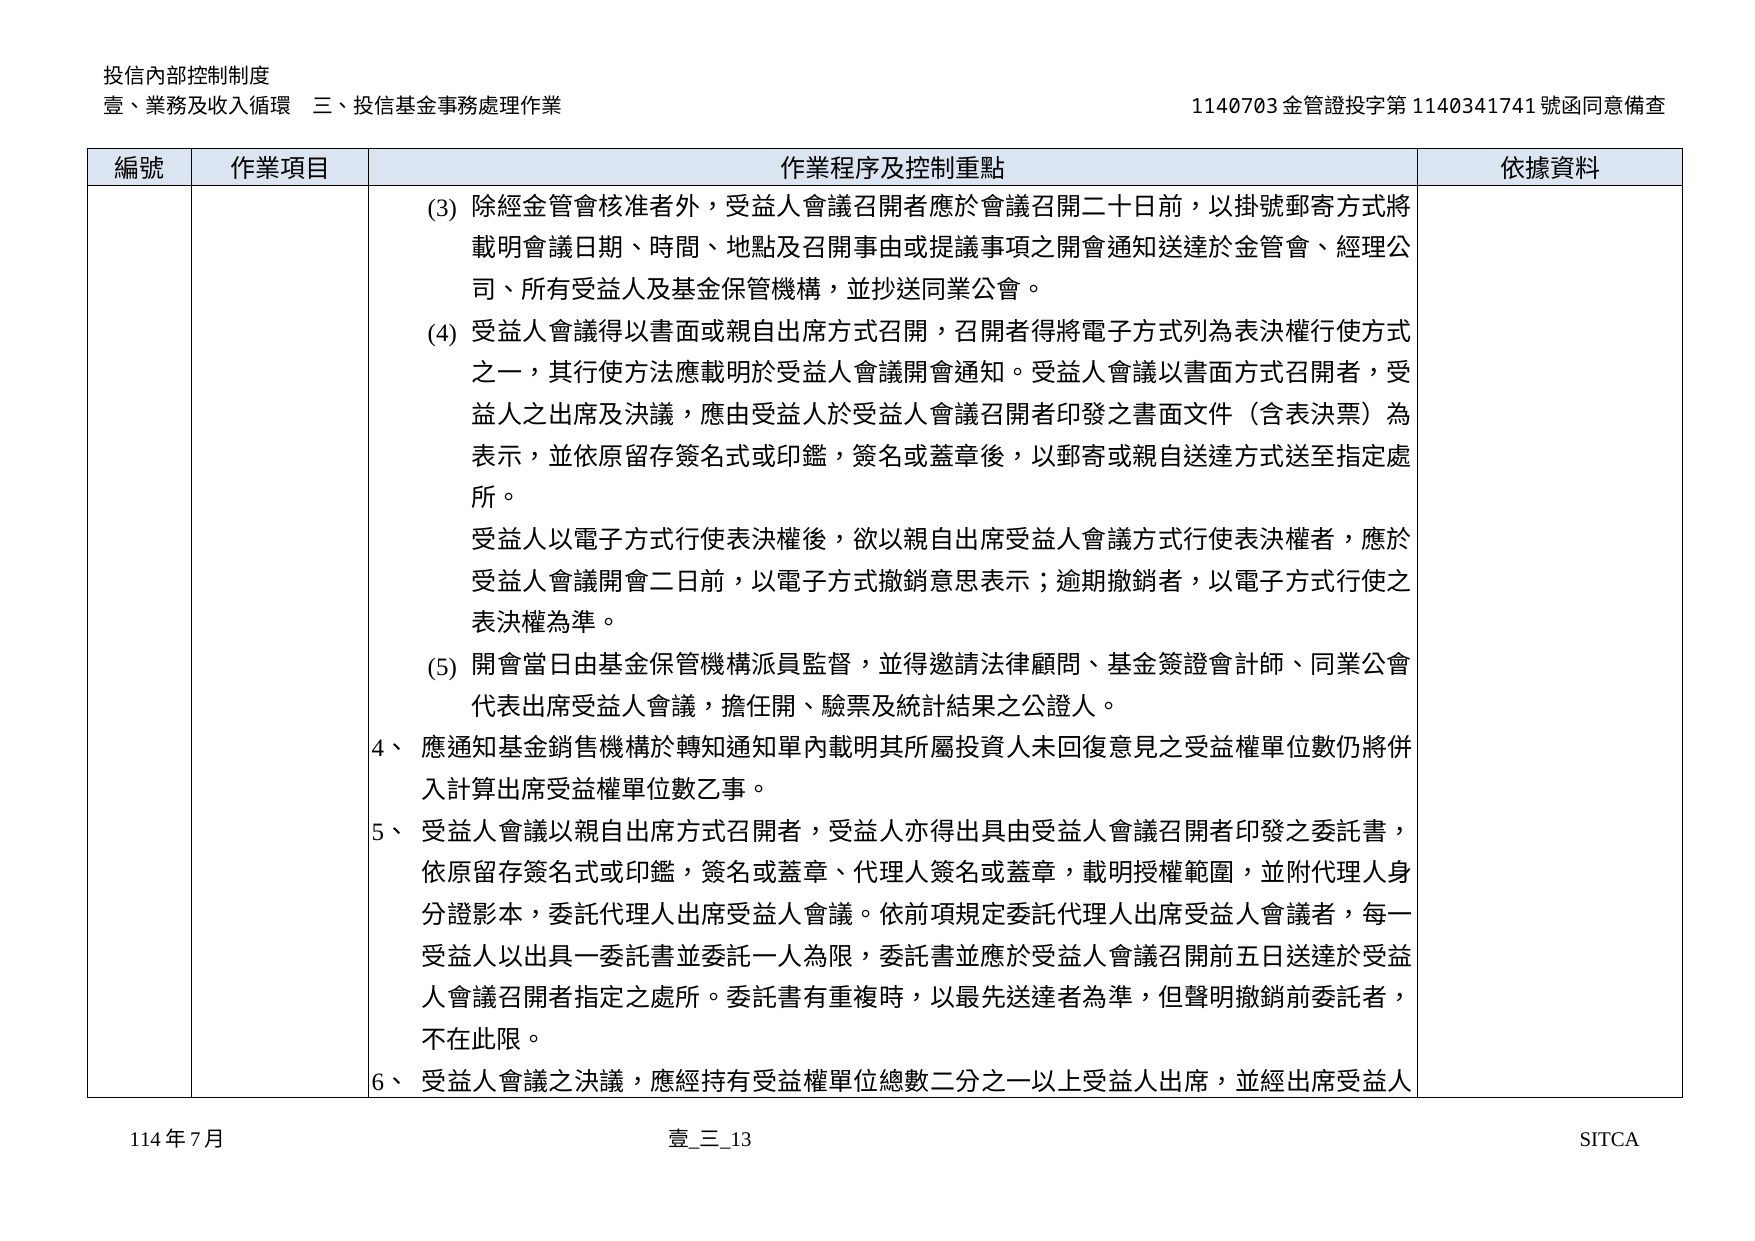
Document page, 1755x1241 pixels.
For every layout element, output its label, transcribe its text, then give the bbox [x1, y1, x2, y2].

table_header 作業程序及控制重點 [369, 149, 1417, 185]
table_header 編號 [88, 149, 191, 185]
table_cell [1418, 186, 1682, 1097]
table_header 依據資料 [1418, 149, 1682, 185]
table_cell [88, 186, 191, 1097]
table_cell 召開受益人會議前應檢具召開事由向金管會申報。 有下列情事之一，應召開基金受益人會議，但主管機關另有規定者，不在此限： 修正信託契約對受益人之權益有重大影響。 更換經理公司。 更換基金保管機構。 終止信託契約。 經理公司或基金保管機構報酬之調增。 重大變更基金投資有價證券或從事證券相關商品交易之基本方針及範圍。 其他依法令、信託契約規定或經金管會指示事項。 召開程序： 依法律、命令或信託契約規定，應由受益人會議決議之事項發生時，由經理公司召開受益人會議。經理公司不能或不為召開時，由基金保管機構召開之。基金保管機構不能或不為召開時，依信託契約之規定或由受益人自行召開之；均不能或不為召開時，由金管會指定之人召開之。受益人亦得以書面敘明提議事項及理由，逕向金管會申請核准後，自行召開受益人會議。 受益人自行召開受益人會議，係指繼續持有受益憑證一年以上，且其所表彰受益權單位數占提出當時本基金已發行在外受益權單位總數百分之三以上之受益人。 除經金管會核准者外，受益人會議召開者應於會議召開二十日前，以掛號郵寄方式將載明會議日期、時間、地點及召開事由或提議事項之開會通知送達於金管會、經理公司、所有受益人及基金保管機構，並抄送同業公會。 受益人會議得以書面或親自出席方式召開，召開者得將電子方式列為表決權行使方式之一，其行使方法應載明於受益人會議開會通知。受益人會議以書面方式召開者，受益人之出席及決議，應由受益人於受益人會議召開者印發之書面文件（含表決票）為表示，並依原留存簽名式或印鑑，簽名或蓋章後，以郵寄或親自送達方式送至指定處所。 受益人以電子方式行使表決權後，欲以親自出席受益人會議方式行使表決權者，應於受益人會議開會二日前，以電子方式撤銷意思表示；逾期撤銷者，以電子方式行使之表決權為準。 開會當日由基金保管機構派員監督，並得邀請法律顧問、基金簽證會計師、同業公會代表出席受益人會議，擔任開、驗票及統計結果之公證人。 應通知基金銷售機構於轉知通知單內載明其所屬投資人未回復意見之受益權單位數仍將併入計算出席受益權單位數乙事。 受益人會議以親自出席方式召開者，受益人亦得出具由受益人會議召開者印發之委託書，依原留存簽名式或印鑑，簽名或蓋章、代理人簽名或蓋章，載明授權範圍，並附代理人身分證影本，委託代理人出席受益人會議。依前項規定委託代理人出席受益人會議者，每一受益人以出具一委託書並委託一人為限，委託書並應於受益人會議召開前五日送達於受益人會議召開者指定之處所。委託書有重複時，以最先送達者為準，但聲明撤銷前委託者，不在此限。 受益人會議之決議，應經持有受益權單位總數二分之一以上受益人出席，並經出席受益人之表決權總數二分之一以上同意行之。但如決議事項係有關特定類型受益權單位之事項者，則受益人會議僅該類型受益權單位之受益人有權出席並行使表決權，且受益人會議之決議，應經持有代表已發行在外該類型受益權單位總數二分之一以上受益人出席，並經出席受益人之表決權總數二分之一以上同意行之。下列事項不得於受益人會議以臨時動議方式提出： 更換經理公司或基金保管機構； 終止信託契約； 變更基金種類。 受益人會議之決議事項應作成議事錄，由主席簽名或蓋章，並由受益人會議召開者於會後三十日內，將議事錄送達於金管會、證券投資信託事業、受益人及基金保管機構或信託監察人，並抄送同業公會。 受益人會議議事錄應記載之年、月、日、場所、主席姓名及決議方法，並應記載議事經過之要領及其結果，在基金存續期間，應永久保存。議事錄應與出席受益人簽名簿、寄回書面文件（含表決票）之受益人名冊及代理出席之委託書一併保存於經理公司。但受益人會議以書面方式召開者，得免附受益人簽名簿。 其他召開受益人會議之處理事項，應依據「證券投資信託基金受益人會議準則」之相關規定辦理。 [369, 186, 1417, 1097]
table_header 作業項目 [192, 149, 368, 185]
table_cell [192, 186, 368, 1097]
